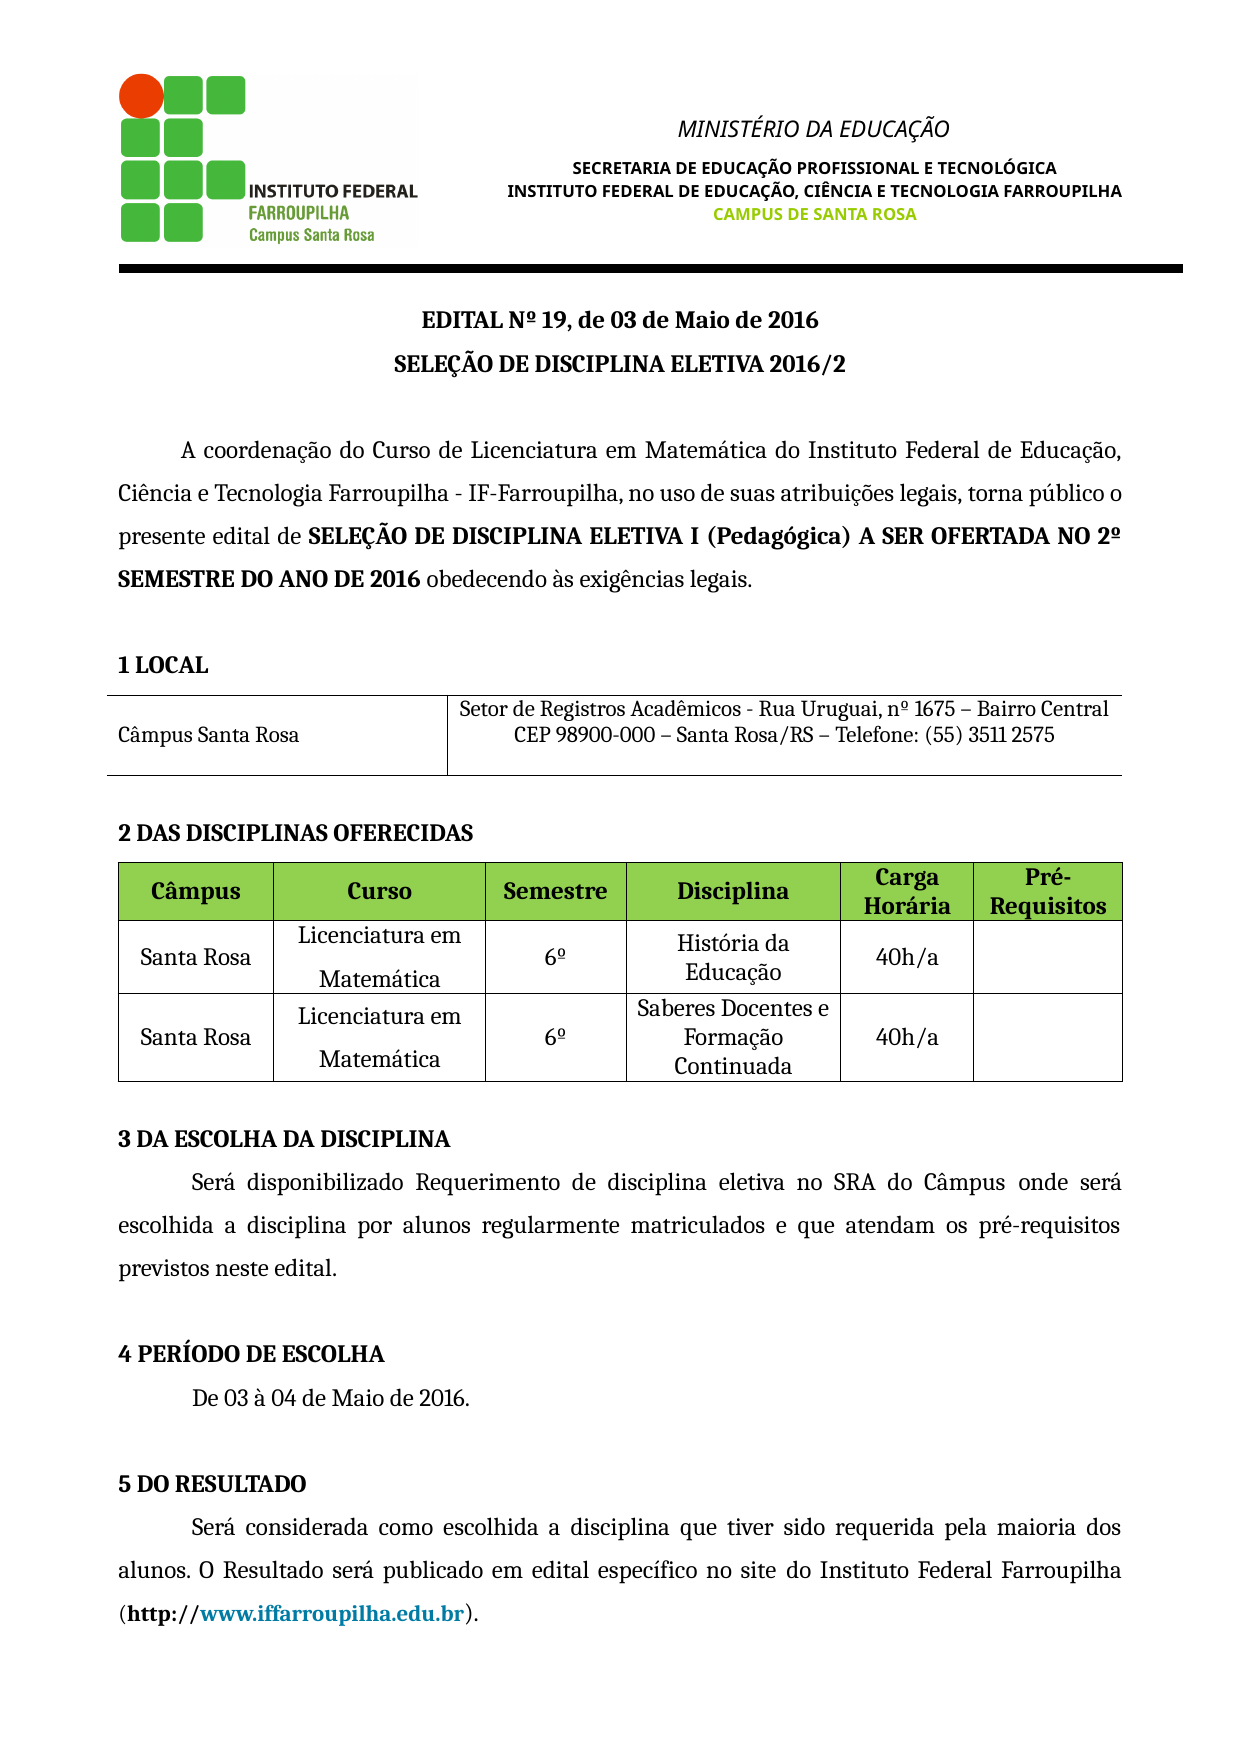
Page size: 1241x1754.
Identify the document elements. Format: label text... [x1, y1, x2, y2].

table_cell 40h/a [841, 921, 973, 993]
text EDITAL Nº 19, de 03 de Maio de 2016 [118, 306, 1122, 335]
table_cell Santa Rosa [119, 994, 273, 1081]
table_cell 40h/a [841, 994, 973, 1081]
table_cell Licenciatura em Matemática [274, 921, 485, 993]
table_header Semestre [486, 863, 626, 920]
text 5 DO RESULTADO [118, 1470, 1122, 1498]
table_cell Licenciatura em Matemática [274, 994, 485, 1081]
text A coordenação do Curso de Licenciatura em Matemática do Instituto Federal de Educação, Ciência e Tecnologia Farroupilha - IF-Farroupilha, no uso de suas atribuições legais, torna público o presente edital de SELEÇÃO DE DISCIPLINA ELETIVA I (Pedagógica) A SER OFERTADA NO 2º SEMESTRE DO ANO DE 2016 obedecendo às exigências legais. [118, 436, 1122, 594]
table_cell História da Educação [627, 921, 840, 993]
table_cell Santa Rosa [119, 921, 273, 993]
table_header Câmpus Santa Rosa [107, 696, 447, 774]
table_header Câmpus [119, 863, 273, 920]
table_cell [974, 921, 1122, 993]
table_header Carga Horária [841, 863, 973, 920]
text 2 DAS DISCIPLINAS OFERECIDAS [118, 819, 1122, 847]
text 3 DA ESCOLHA DA DISCIPLINA [118, 1125, 1122, 1153]
table_header Curso [274, 863, 485, 920]
table_cell [974, 994, 1122, 1081]
text Será considerada como escolhida a disciplina que tiver sido requerida pela maioria dos alunos. O Resultado será publicado em edital específico no site do Instituto Federal Farroupilha (http://www.iffarroupilha.edu.br). [118, 1513, 1122, 1628]
table_cell Saberes Docentes e Formação Continuada [627, 994, 840, 1081]
text Será disponibilizado Requerimento de disciplina eletiva no SRA do Câmpus onde será escolhida a disciplina por alunos regularmente matriculados e que atendam os pré-requisitos previstos neste edital. [118, 1168, 1122, 1283]
table_header Pré-Requisitos [974, 863, 1122, 920]
text 4 PERÍODO DE ESCOLHA [118, 1340, 1122, 1369]
text SELEÇÃO DE DISCIPLINA ELETIVA 2016/2 [118, 349, 1122, 378]
text De 03 à 04 de Maio de 2016. [118, 1383, 1122, 1412]
table_cell 6º [486, 994, 626, 1081]
table_header Disciplina [627, 863, 840, 920]
text 1 LOCAL [118, 651, 1122, 680]
table_cell 6º [486, 921, 626, 993]
table_header Setor de Registros Acadêmicos - Rua Uruguai, nº 1675 – Bairro Central CEP 98900-000 – Santa Rosa/RS – Telefone: (55) 3511 2575 [448, 696, 1122, 774]
